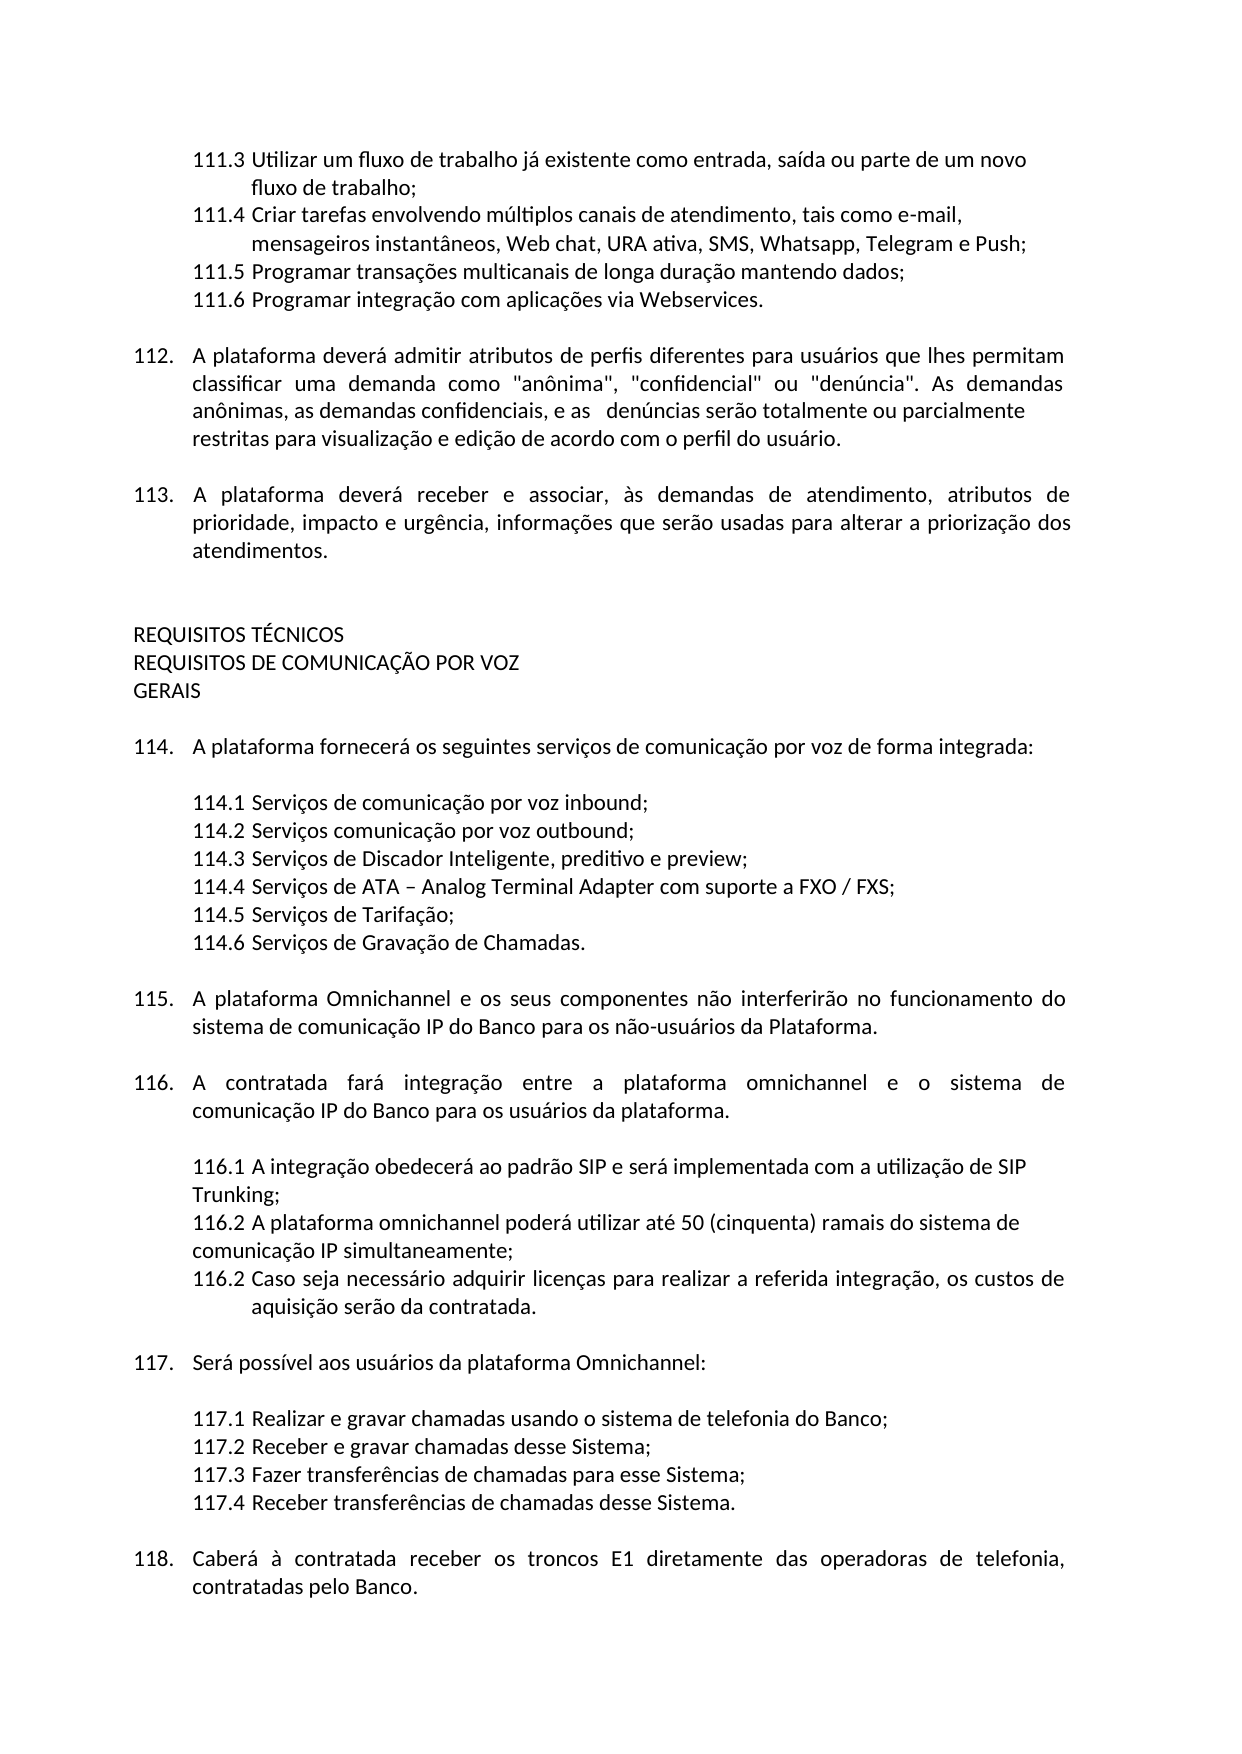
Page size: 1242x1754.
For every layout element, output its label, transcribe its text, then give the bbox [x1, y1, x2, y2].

text 117.1 Realizar e gravar chamadas usando o sistema de telefonia do Banco; [192, 1404, 1079, 1432]
text mensageiros instantâneos, Web chat, URA ativa, SMS, Whatsapp, Telegram e Push; [251, 229, 1079, 257]
text 114.5 Serviços de Tarifação; [192, 901, 1079, 928]
text 111.5 Programar transações multicanais de longa duração mantendo dados; [192, 257, 1079, 285]
text 114. A plataforma fornecerá os seguintes serviços de comunicação por voz de forma integrada: [133, 732, 1079, 760]
text 114.3 Serviços de Discador Inteligente, preditivo e preview; [192, 844, 1079, 872]
text REQUISITOS DE COMUNICAÇÃO POR VOZ GERAIS [133, 649, 527, 704]
text 116.2 Caso seja necessário adquirir licenças para realizar a referida integração, os custos de aquisição serão da contratada. [192, 1264, 1071, 1320]
text 114.4 Serviços de ATA – Analog Terminal Adapter com suporte a FXO / FXS; [192, 872, 1079, 901]
text 111.3 Utilizar um fluxo de trabalho já existente como entrada, saída ou parte de um novo fluxo de trabalho; [192, 145, 1071, 201]
text 113. A plataforma deverá receber e associar, às demandas de atendimento, atributos de prioridade, impacto e urgência, informações que serão usadas para alterar a priorização dos atendimentos. [133, 480, 1071, 564]
text 118. Caberá à contratada receber os troncos E1 diretamente das operadoras de telefonia, contratadas pelo Banco. [133, 1544, 1071, 1600]
text 116.1 A integração obedecerá ao padrão SIP e será implementada com a utilização de SIP Trunking; [192, 1152, 1032, 1208]
text 117.2 Receber e gravar chamadas desse Sistema; [192, 1432, 1079, 1460]
text 117.4 Receber transferências de chamadas desse Sistema. [192, 1488, 1079, 1516]
text 115. A plataforma Omnichannel e os seus componentes não interferirão no funcionamento do sistema de comunicação IP do Banco para os não-usuários da Plataforma. [133, 984, 1071, 1040]
text REQUISITOS TÉCNICOS [133, 621, 1079, 648]
text 117. Será possível aos usuários da plataforma Omnichannel: [133, 1348, 1079, 1376]
text 116.2 A plataforma omnichannel poderá utilizar até 50 (cinquenta) ramais do sistema de comunicação IP simultaneamente; [192, 1209, 1026, 1264]
text 114.2 Serviços comunicação por voz outbound; [192, 816, 1079, 844]
text 114.1 Serviços de comunicação por voz inbound; [192, 788, 1079, 816]
text 117.3 Fazer transferências de chamadas para esse Sistema; [192, 1460, 1079, 1488]
text 111.4 Criar tarefas envolvendo múltiplos canais de atendimento, tais como e-mail, [192, 201, 1079, 229]
text 114.6 Serviços de Gravação de Chamadas. [192, 928, 1079, 957]
text 112. A plataforma deverá admitir atributos de perfis diferentes para usuários que lhes permitam classificar uma demanda como "anônima", "confidencial" ou "denúncia". As demandas anônimas, as demandas confidenciais, e as denúncias serão totalmente ou parcialmente restritas para visualização e edição de acordo com o perfil do usuário. [133, 341, 1071, 452]
text 111.6 Programar integração com aplicações via Webservices. [192, 285, 1079, 313]
text 116. A contratada fará integração entre a plataforma omnichannel e o sistema de comunicação IP do Banco para os usuários da plataforma. [133, 1068, 1071, 1124]
